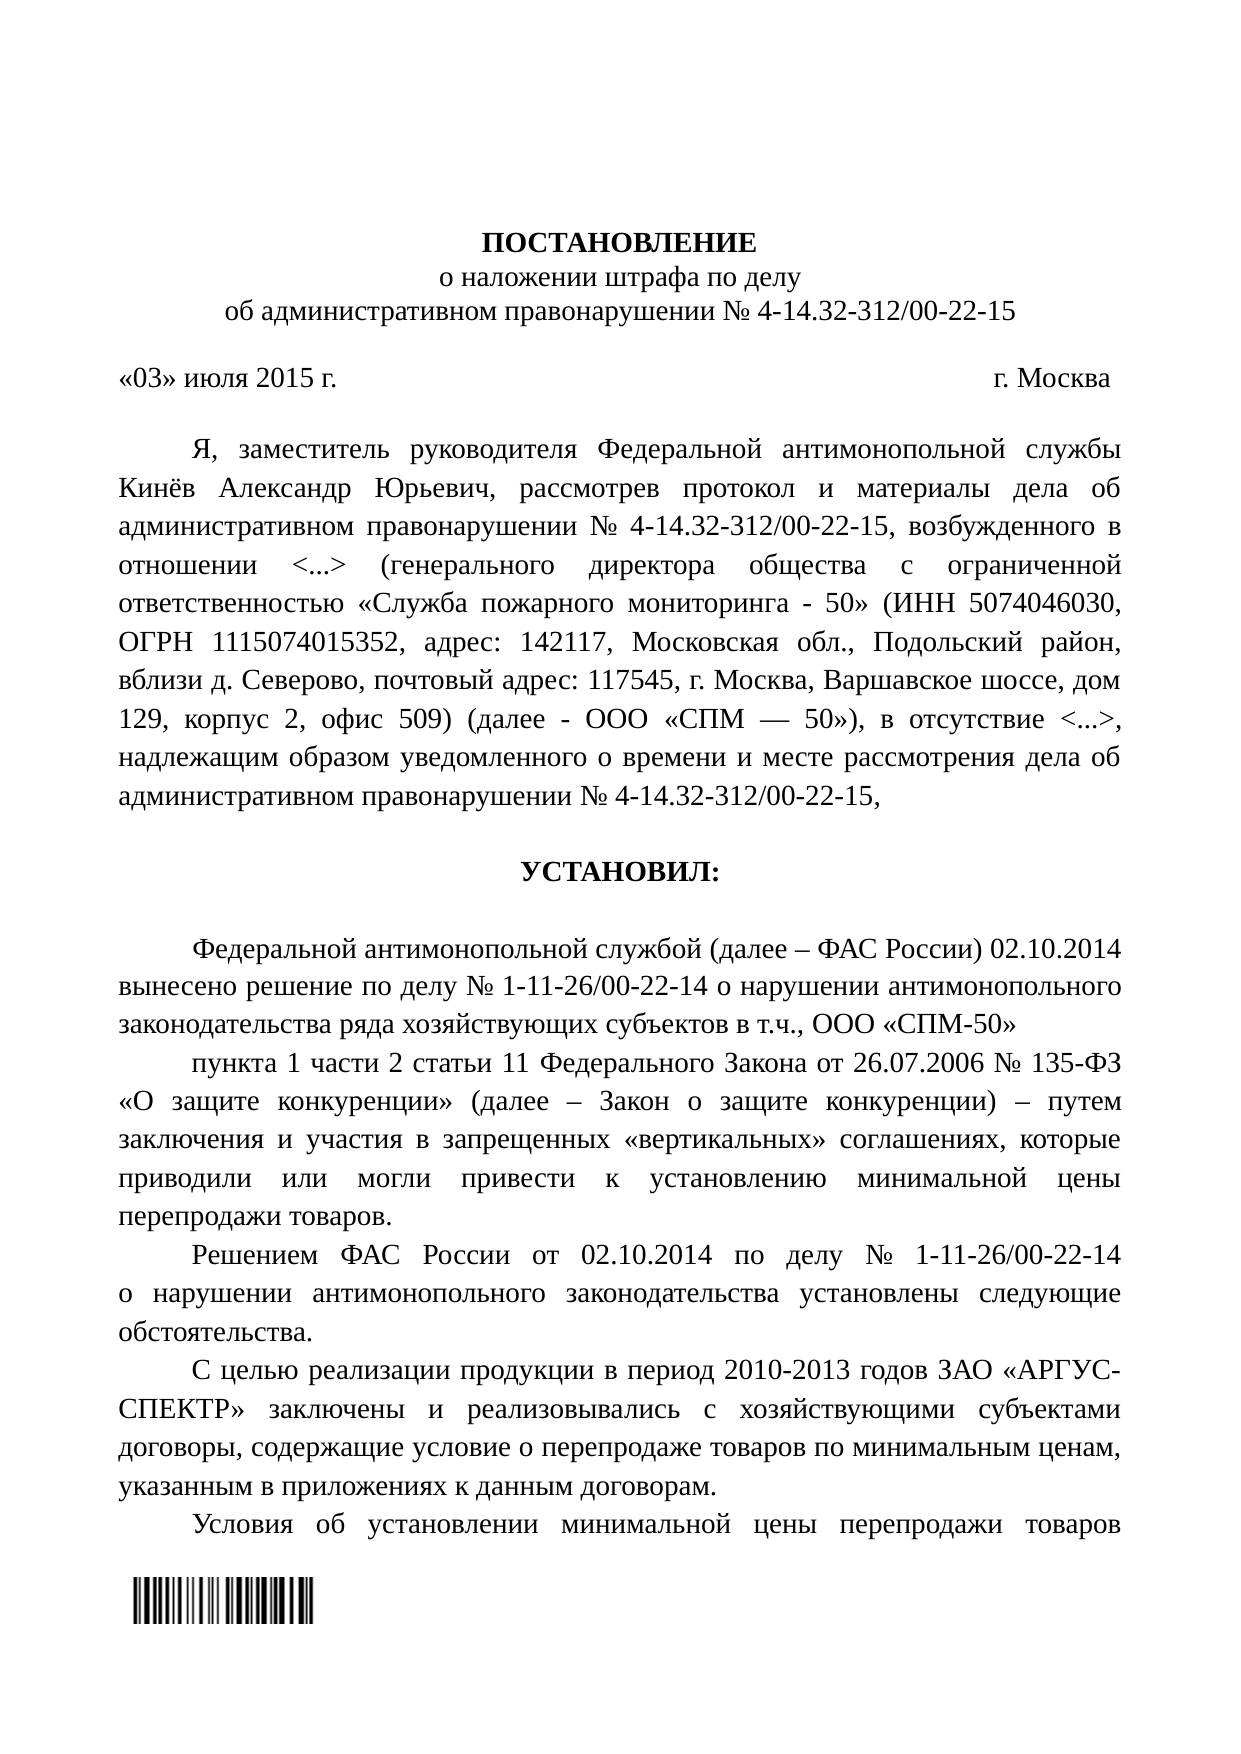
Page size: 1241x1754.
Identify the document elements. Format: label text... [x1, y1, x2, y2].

text ПОСТАНОВЛЕНИЕ [117, 226, 1122, 259]
text Условия об установлении минимальной цены перепродажи товаров [118, 1501, 1122, 1539]
text о наложении штрафа по делу [118, 259, 1122, 293]
text Решением ФАС России от 02.10.2014 по делу № 1-11-26/00-22-14 о нарушении антимонопольного законодательства установлены следующие обстоятельства. [118, 1232, 1122, 1347]
text пункта 1 части 2 статьи 11 Федерального Закона от 26.07.2006 № 135-ФЗ «О защите конкуренции» (далее – Закон о защите конкуренции) – путем заключения и участия в запрещенных «вертикальных» соглашениях, которые приводили или могли привести к установлению минимальной цены перепродажи товаров. [118, 1040, 1122, 1232]
text С целью реализации продукции в период 2010-2013 годов ЗАО «АРГУС-СПЕКТР» заключены и реализовывались с хозяйствующими субъектами договоры, содержащие условие о перепродаже товаров по минимальным ценам, указанным в приложениях к данным договорам. [118, 1347, 1122, 1501]
text «03» июля 2015 г. г. Москва [118, 360, 1122, 393]
picture [118, 1577, 331, 1624]
text Федеральной антимонопольной службой (далее – ФАС России) 02.10.2014 вынесено решение по делу № 1-11-26/00-22-14 о нарушении антимонопольного законодательства ряда хозяйствующих субъектов в т.ч., ООО «СПМ-50» [118, 926, 1122, 1040]
text УСТАНОВИЛ: [118, 849, 1122, 888]
text об административном правонарушении № 4-14.32-312/00-22-15 [118, 293, 1122, 326]
text Я, заместитель руководителя Федеральной антимонопольной службы Кинёв Александр Юрьевич, рассмотрев протокол и материалы дела об административном правонарушении № 4-14.32-312/00-22-15, возбужденного в отношении <...> (генерального директора общества с ограниченной ответственностью «Служба пожарного мониторинга - 50» (ИНН 5074046030, ОГРН 1115074015352, адрес: 142117, Московская обл., Подольский район, вблизи д. Северово, почтовый адрес: 117545, г. Москва, Варшавское шоссе, дом 129, корпус 2, офис 509) (далее - ООО «СПМ — 50»), в отсутствие <...>, надлежащим образом уведомленного о времени и месте рассмотрения дела об административном правонарушении № 4-14.32-312/00-22-15, [118, 427, 1122, 811]
